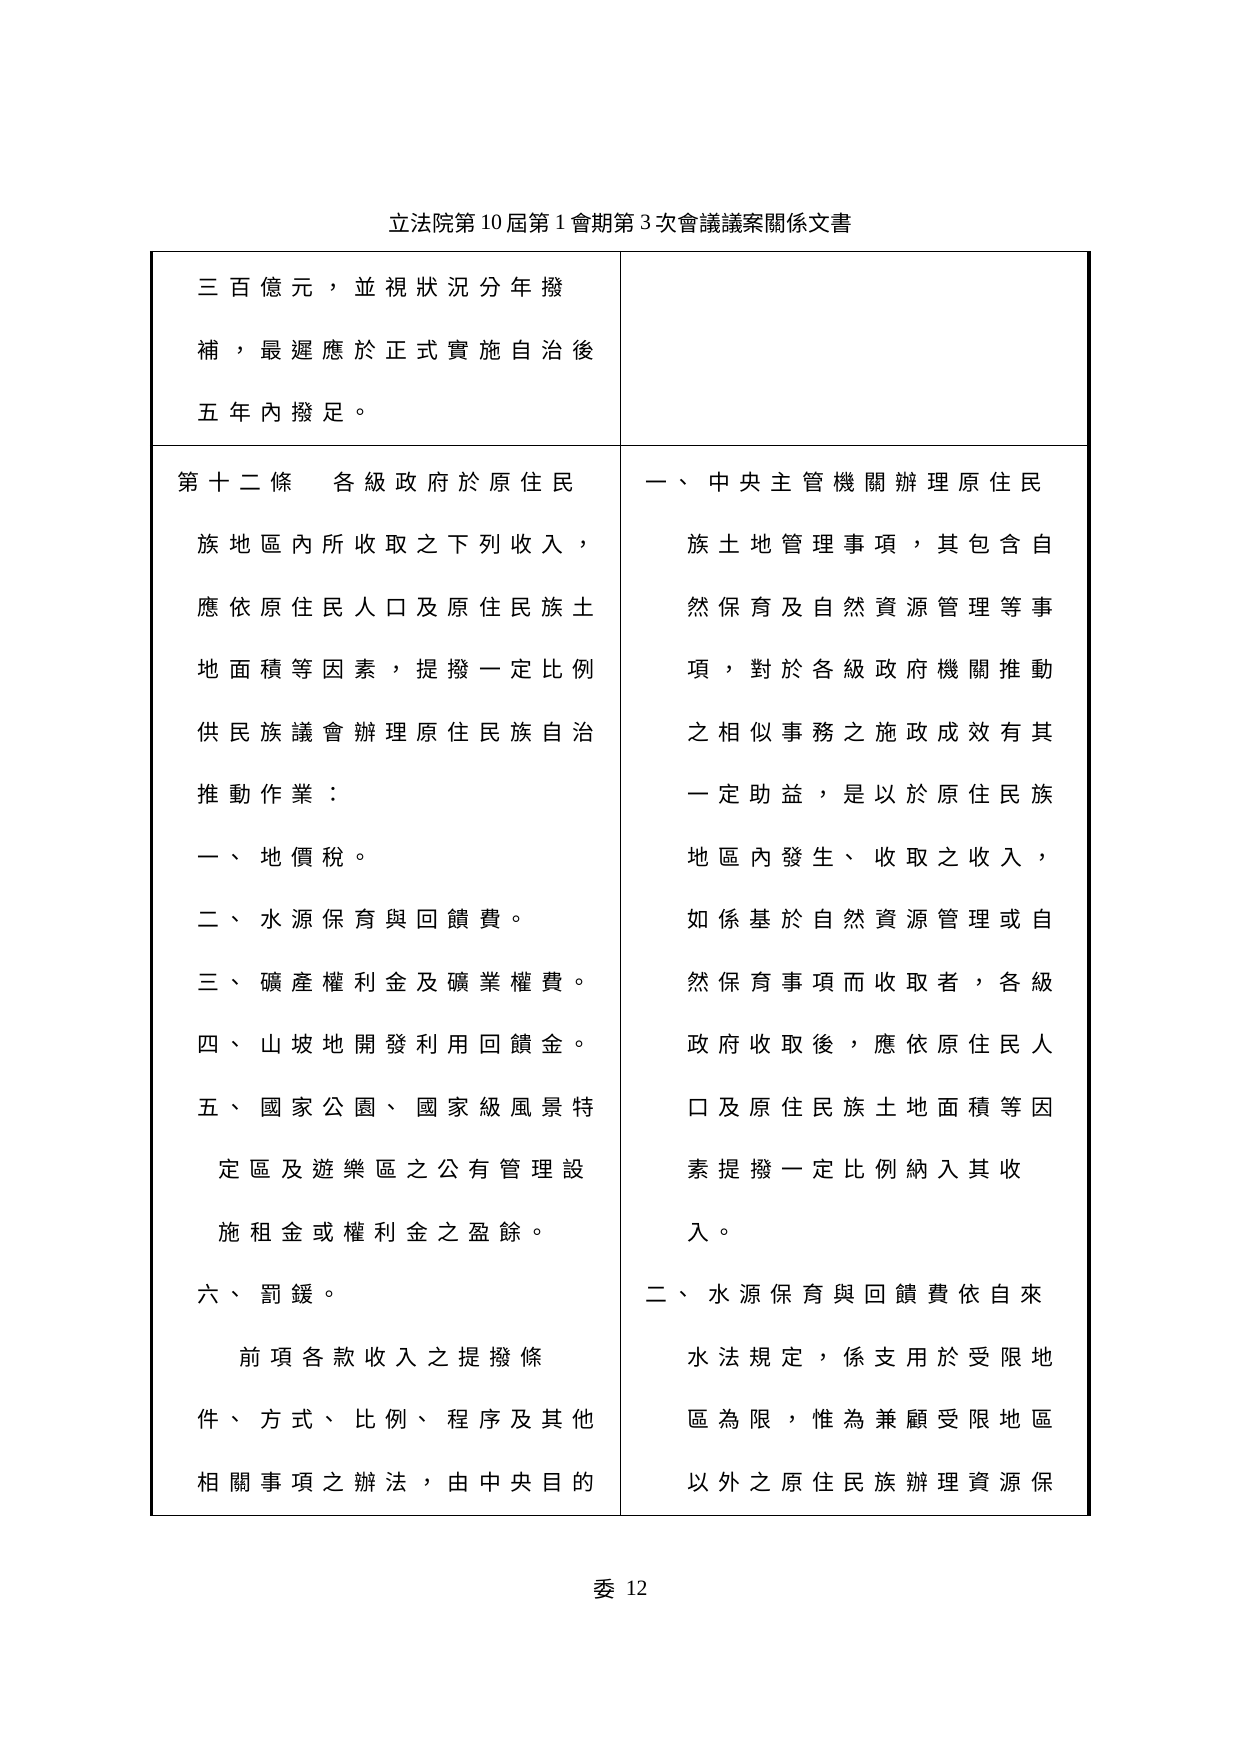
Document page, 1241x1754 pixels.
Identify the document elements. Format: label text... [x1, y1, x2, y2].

table_cell 第十二條 各級政府於原住民族地區內所收取之下列收入，應依原住民人口及原住民族土地面積等因素，提撥一定比例供民族議會辦理原住民族自治推動作業： 一、地價稅。 二、水源保育與回饋費。 三、礦產權利金及礦業權費。 四、山坡地開發利用回饋金。 五、國家公園、國家級風景特定區及遊樂區之公有管理設施租金或權利金之盈餘。 六、罰鍰。 前項各款收入之提撥條件、方式、比例、程序及其他相關事項之辦法，由中央目的 [153, 446, 620, 1514]
table_cell 三百億元，並視狀況分年撥補，最遲應於正式實施自治後五年內撥足。 [153, 252, 620, 445]
table_cell 一、中央主管機關辦理原住民族土地管理事項，其包含自然保育及自然資源管理等事項，對於各級政府機關推動之相似事務之施政成效有其一定助益，是以於原住民族地區內發生、收取之收入，如係基於自然資源管理或自然保育事項而收取者，各級政府收取後，應依原住民人口及原住民族土地面積等因素提撥一定比例納入其收入。 二、水源保育與回饋費依自來水法規定，係支用於受限地區為限，惟為兼顧受限地區以外之原住民族辦理資源保 [621, 446, 1087, 1514]
table_cell [621, 252, 1087, 445]
